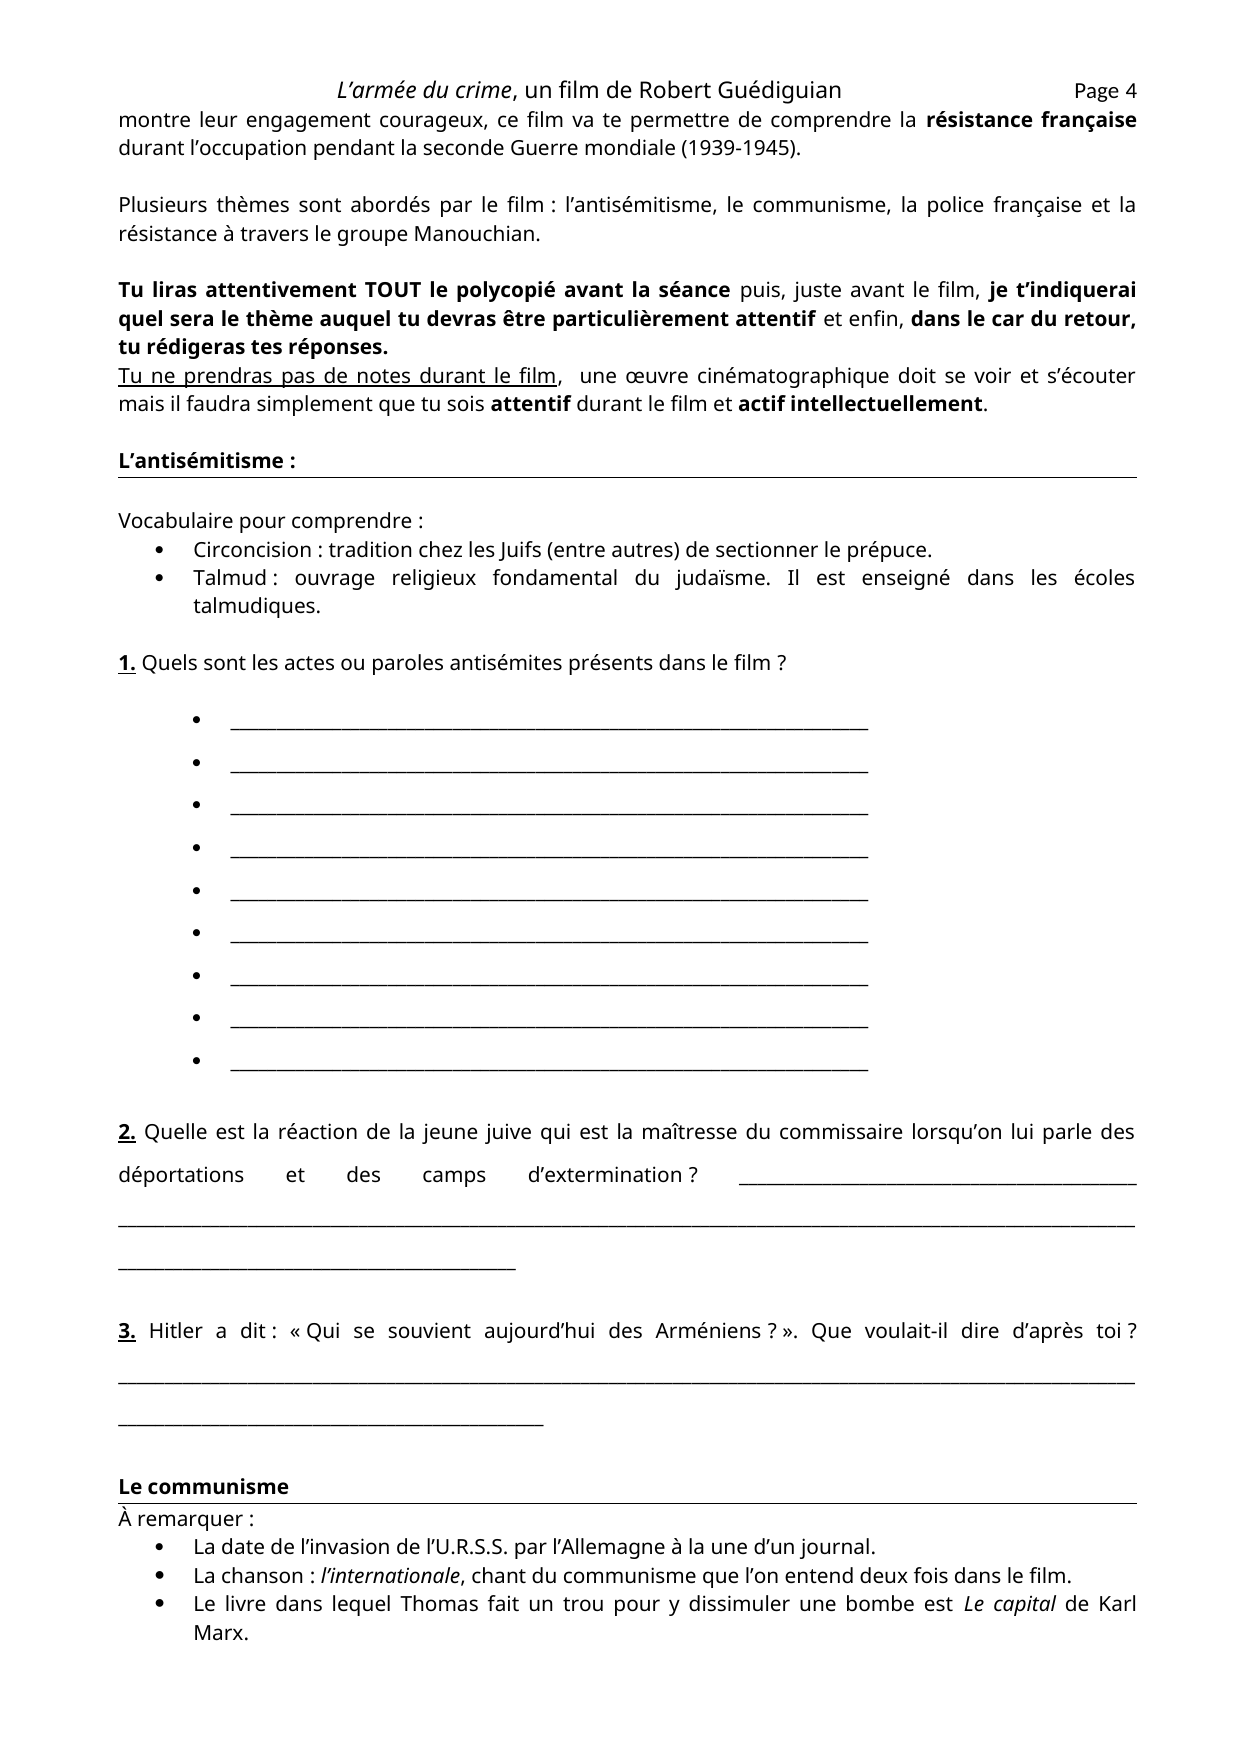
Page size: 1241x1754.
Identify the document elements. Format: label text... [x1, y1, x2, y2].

list Le livre dans lequel Thomas fait un trou pour y dissimuler une bombe est Le capital de Karl Marx. [156, 1589, 1137, 1646]
list _____________________________________________________________________ [193, 705, 1137, 734]
list La chanson : l’internationale, chant du communisme que l’on entend deux fois dans le film. [156, 1561, 1137, 1589]
text 2. Quelle est la réaction de la jeune juive qui est la maîtresse du commissaire lorsqu’on lui parle des déportations et des camps d’extermination ? ___________________________________________ _________________________________________________________________________________________________________________________________________________________ [118, 1117, 1137, 1273]
list La date de l’invasion de l’U.R.S.S. par l’Allemagne à la une d’un journal. [156, 1532, 1137, 1561]
list Talmud : ouvrage religieux fondamental du judaïsme. Il est enseigné dans les écoles talmudiques. [156, 563, 1137, 620]
list _____________________________________________________________________ [193, 748, 1137, 776]
text Le communisme [118, 1472, 1137, 1503]
text À remarquer : [118, 1504, 1137, 1532]
text Plusieurs thèmes sont abordés par le film : l’antisémitisme, le communisme, la police française et la résistance à travers le groupe Manouchian. [118, 190, 1137, 247]
list _____________________________________________________________________ [193, 1046, 1137, 1074]
list _____________________________________________________________________ [193, 791, 1137, 819]
text 1. Quels sont les actes ou paroles antisémites présents dans le film ? [118, 648, 1137, 677]
text 3. Hitler a dit : « Qui se souvient aujourd’hui des Arméniens ? ». Que voulait-il dire d’après toi ? ____________________________________________________________________________________________________________________________________________________________ [118, 1316, 1137, 1430]
list _____________________________________________________________________ [193, 918, 1137, 947]
list _____________________________________________________________________ [193, 876, 1137, 904]
text L’antisémitisme : [118, 446, 1137, 477]
text Vocabulaire pour comprendre : [118, 506, 1137, 535]
text Tu ne prendras pas de notes durant le film, une œuvre cinématographique doit se voir et s’écouter mais il faudra simplement que tu sois attentif durant le film et actif intellectuellement. [118, 361, 1137, 418]
list _____________________________________________________________________ [193, 961, 1137, 989]
list Circoncision : tradition chez les Juifs (entre autres) de sectionner le prépuce. [156, 535, 1137, 563]
list _____________________________________________________________________ [193, 1003, 1137, 1032]
text Tu liras attentivement TOUT le polycopié avant la séance puis, juste avant le film, je t’indiquerai quel sera le thème auquel tu devras être particulièrement attentif et enfin, dans le car du retour, tu rédigeras tes réponses. [118, 276, 1137, 361]
text montre leur engagement courageux, ce film va te permettre de comprendre la résistance française durant l’occupation pendant la seconde Guerre mondiale (1939-1945). [118, 105, 1137, 162]
list _____________________________________________________________________ [193, 833, 1137, 862]
